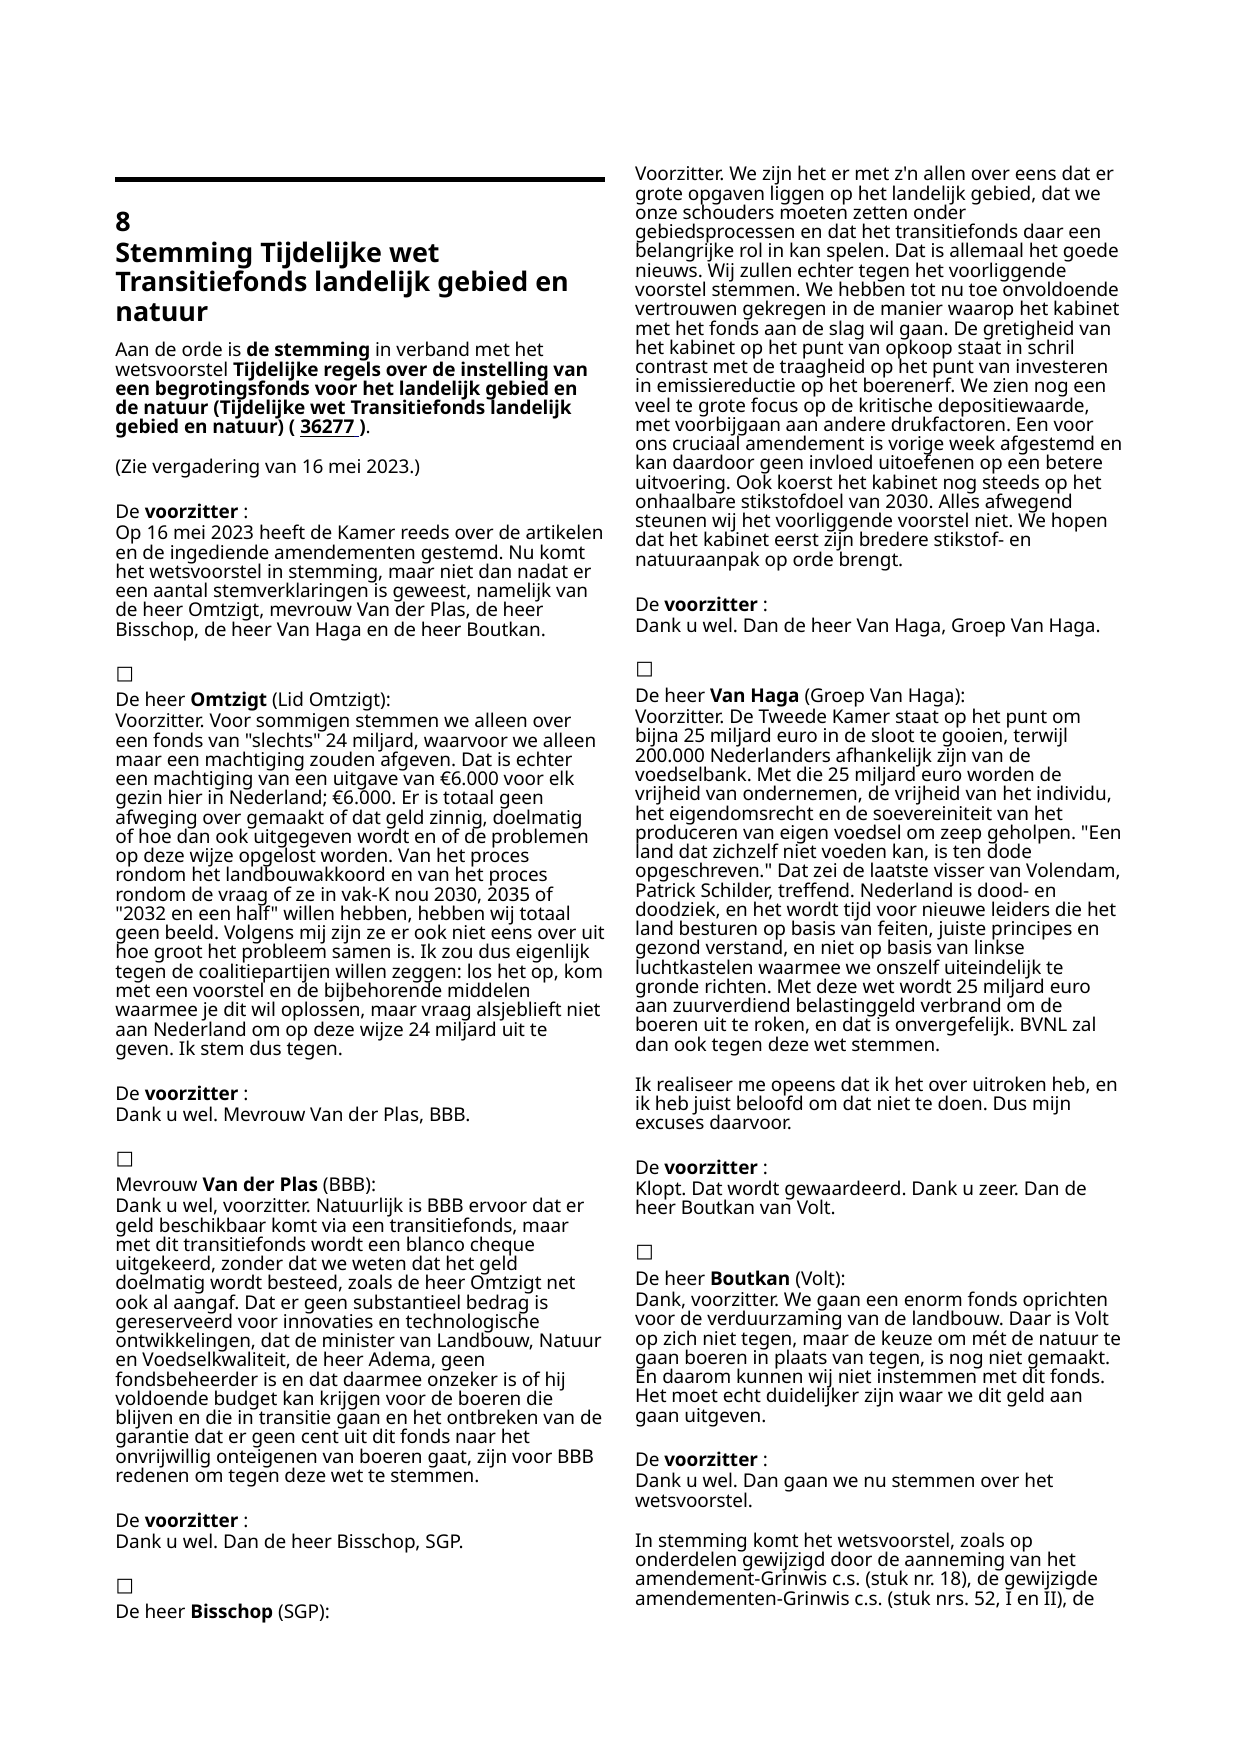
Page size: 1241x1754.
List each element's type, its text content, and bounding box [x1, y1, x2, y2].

text 8 [115, 203, 605, 239]
text Dank u wel. Dan de heer Van Haga, Groep Van Haga. [635, 617, 1125, 636]
text De heer Omtzigt (Lid Omtzigt): [115, 687, 605, 712]
text ⬜ [635, 657, 1125, 682]
text Dank u wel, voorzitter. Natuurlijk is BBB ervoor dat er geld beschikbaar komt via een transitiefonds, maar met dit transitiefonds wordt een blanco cheque uitgekeerd, zonder dat we weten dat het geld doelmatig wordt besteed, zoals de heer Omtzigt net ook al aangaf. Dat er geen substantieel bedrag is gereserveerd voor innovaties en technologische ontwikkelingen, dat de minister van Landbouw, Natuur en Voedselkwaliteit, de heer Adema, geen fondsbeheerder is en dat daarmee onzeker is of hij voldoende budget kan krijgen voor de boeren die blijven en die in transitie gaan en het ontbreken van de garantie dat er geen cent uit dit fonds naar het onvrijwillig onteigenen van boeren gaat, zijn voor BBB redenen om tegen deze wet te stemmen. [115, 1197, 605, 1486]
text Mevrouw Van der Plas (BBB): [115, 1172, 605, 1197]
text De heer Boutkan (Volt): [635, 1265, 1125, 1291]
text De voorzitter : [115, 1080, 605, 1106]
text ⬜ [635, 1239, 1125, 1265]
text ⬜ [115, 1573, 605, 1599]
text Klopt. Dat wordt gewaardeerd. Dank u zeer. Dan de heer Boutkan van Volt. [635, 1180, 1125, 1219]
text ⬜ [115, 1146, 605, 1172]
text De voorzitter : [115, 499, 605, 524]
text De voorzitter : [635, 1447, 1125, 1472]
text In stemming komt het wetsvoorstel, zoals op onderdelen gewijzigd door de aanneming van het amendement-Grinwis c.s. (stuk nr. 18), de gewijzigde amendementen-Grinwis c.s. (stuk nrs. 52, I en II), de [635, 1532, 1125, 1609]
text Op 16 mei 2023 heeft de Kamer reeds over de artikelen en de ingediende amendementen gestemd. Nu komt het wetsvoorstel in stemming, maar niet dan nadat er een aantal stemverklaringen is geweest, namelijk van de heer Omtzigt, mevrouw Van der Plas, de heer Bisschop, de heer Van Haga en de heer Boutkan. [115, 524, 605, 640]
text Voorzitter. De Tweede Kamer staat op het punt om bijna 25 miljard euro in de sloot te gooien, terwijl 200.000 Nederlanders afhankelijk zijn van de voedselbank. Met die 25 miljard euro worden de vrijheid van ondernemen, de vrijheid van het individu, het eigendomsrecht en de soevereiniteit van het produceren van eigen voedsel om zeep geholpen. "Een land dat zichzelf niet voeden kan, is ten dode opgeschreven." Dat zei de laatste visser van Volendam, Patrick Schilder, treffend. Nederland is dood- en doodziek, en het wordt tijd voor nieuwe leiders die het land besturen op basis van feiten, juiste principes en gezond verstand, en niet op basis van linkse luchtkastelen waarmee we onszelf uiteindelijk te gronde richten. Met deze wet wordt 25 miljard euro aan zuurverdiend belastinggeld verbrand om de boeren uit te roken, en dat is onvergefelijk. BVNL zal dan ook tegen deze wet stemmen. [635, 708, 1125, 1055]
text De heer Van Haga (Groep Van Haga): [635, 682, 1125, 708]
text De heer Bisschop (SGP): [115, 1599, 605, 1624]
text Stemming Tijdelijke wet Transitiefonds landelijk gebied en natuur [115, 239, 605, 341]
text De voorzitter : [635, 1154, 1125, 1180]
text Aan de orde is de stemming in verband met het wetsvoorstel Tijdelijke regels over de instelling van een begrotingsfonds voor het landelijk gebied en de natuur (Tijdelijke wet Transitiefonds landelijk gebied en natuur) ( 36277 ). [115, 341, 605, 438]
text Dank u wel. Dan de heer Bisschop, SGP. [115, 1533, 605, 1552]
text Ik realiseer me opeens dat ik het over uitroken heb, en ik heb juist beloofd om dat niet te doen. Dus mijn excuses daarvoor. [635, 1076, 1125, 1133]
text Dank u wel. Dan gaan we nu stemmen over het wetsvoorstel. [635, 1472, 1125, 1511]
text Dank u wel. Mevrouw Van der Plas, BBB. [115, 1106, 605, 1125]
text De voorzitter : [635, 591, 1125, 617]
text ⬜ [115, 661, 605, 687]
text Dank, voorzitter. We gaan een enorm fonds oprichten voor de verduurzaming van de landbouw. Daar is Volt op zich niet tegen, maar de keuze om mét de natuur te gaan boeren in plaats van tegen, is nog niet gemaakt. En daarom kunnen wij niet instemmen met dit fonds. Het moet echt duidelijker zijn waar we dit geld aan gaan uitgeven. [635, 1291, 1125, 1426]
text De voorzitter : [115, 1507, 605, 1533]
text Voorzitter. We zijn het er met z'n allen over eens dat er grote opgaven liggen op het landelijk gebied, dat we onze schouders moeten zetten onder gebiedsprocessen en dat het transitiefonds daar een belangrijke rol in kan spelen. Dat is allemaal het goede nieuws. Wij zullen echter tegen het voorliggende voorstel stemmen. We hebben tot nu toe onvoldoende vertrouwen gekregen in de manier waarop het kabinet met het fonds aan de slag wil gaan. De gretigheid van het kabinet op het punt van opkoop staat in schril contrast met de traagheid op het punt van investeren in emissiereductie op het boerenerf. We zien nog een veel te grote focus op de kritische depositiewaarde, met voorbijgaan aan andere drukfactoren. Een voor ons cruciaal amendement is vorige week afgestemd en kan daardoor geen invloed uitoefenen op een betere uitvoering. Ook koerst het kabinet nog steeds op het onhaalbare stikstofdoel van 2030. Alles afwegend steunen wij het voorliggende voorstel niet. We hopen dat het kabinet eerst zijn bredere stikstof- en natuuraanpak op orde brengt. [635, 165, 1125, 570]
text Voorzitter. Voor sommigen stemmen we alleen over een fonds van "slechts" 24 miljard, waarvoor we alleen maar een machtiging zouden afgeven. Dat is echter een machtiging van een uitgave van €6.000 voor elk gezin hier in Nederland; €6.000. Er is totaal geen afweging over gemaakt of dat geld zinnig, doelmatig of hoe dan ook uitgegeven wordt en of de problemen op deze wijze opgelost worden. Van het proces rondom het landbouwakkoord en van het proces rondom de vraag of ze in vak-K nou 2030, 2035 of "2032 en een half" willen hebben, hebben wij totaal geen beeld. Volgens mij zijn ze er ook niet eens over uit hoe groot het probleem samen is. Ik zou dus eigenlijk tegen de coalitiepartijen willen zeggen: los het op, kom met een voorstel en de bijbehorende middelen waarmee je dit wil oplossen, maar vraag alsjeblieft niet aan Nederland om op deze wijze 24 miljard uit te geven. Ik stem dus tegen. [115, 712, 605, 1059]
text (Zie vergadering van 16 mei 2023.) [115, 458, 605, 478]
